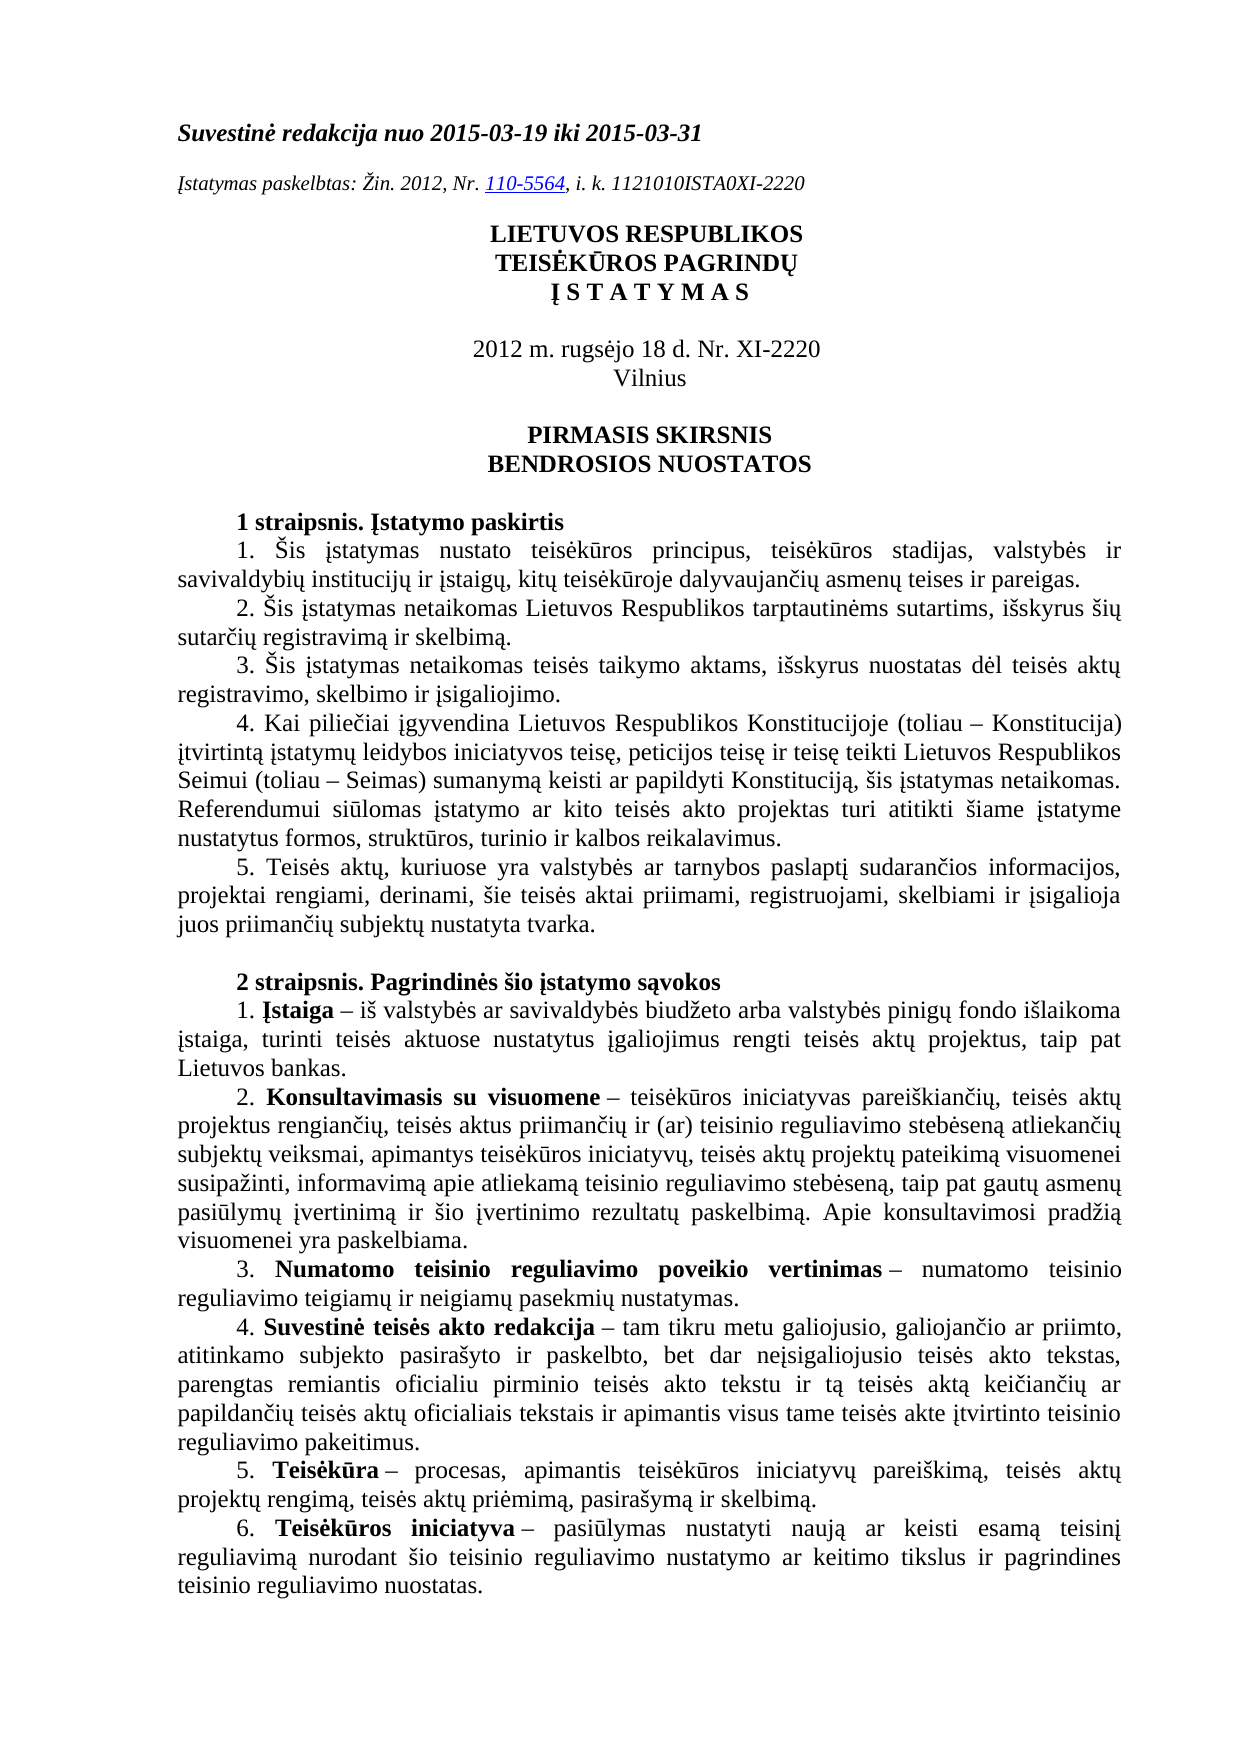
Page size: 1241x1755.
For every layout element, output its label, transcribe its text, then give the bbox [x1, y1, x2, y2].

text 6. Teisėkūros iniciatyva – pasiūlymas nustatyti naują ar keisti esamą teisinį reguliavimą nurodant šio teisinio reguliavimo nustatymo ar keitimo tikslus ir pagrindines teisinio reguliavimo nuostatas. [177, 1513, 1122, 1599]
text 3. Numatomo teisinio reguliavimo poveikio vertinimas – numatomo teisinio reguliavimo teigiamų ir neigiamų pasekmių nustatymas. [177, 1254, 1122, 1312]
text Įstatymas paskelbtas: Žin. 2012, Nr. 110-5564, i. k. 1121010ISTA0XI-2220 [177, 171, 1122, 195]
text 2. Šis įstatymas netaikomas Lietuvos Respublikos tarptautinėms sutartims, išskyrus šių sutarčių registravimą ir skelbimą. [177, 593, 1122, 650]
text 4. Suvestinė teisės akto redakcija – tam tikru metu galiojusio, galiojančio ar priimto, atitinkamo subjekto pasirašyto ir paskelbto, bet dar neįsigaliojusio teisės akto tekstas, parengtas remiantis oficialiu pirminio teisės akto tekstu ir tą teisės aktą keičiančių ar papildančių teisės aktų oficialiais tekstais ir apimantis visus tame teisės akte įtvirtinto teisinio reguliavimo pakeitimus. [177, 1312, 1122, 1455]
text 5. Teisės aktų, kuriuose yra valstybės ar tarnybos paslaptį sudarančios informacijos, projektai rengiami, derinami, šie teisės aktai priimami, registruojami, skelbiami ir įsigalioja juos priimančių subjektų nustatyta tvarka. [177, 852, 1122, 938]
text LIETUVOS RESPUBLIKOS [177, 219, 1122, 248]
text BENDROSIOS NUOSTATOS [177, 449, 1122, 478]
text 1 straipsnis. Įstatymo paskirtis [177, 507, 1122, 535]
text 2012 m. rugsėjo 18 d. Nr. XI-2220 [177, 334, 1122, 363]
text PIRMASIS SKIRSNIS [177, 420, 1122, 449]
text 3. Šis įstatymas netaikomas teisės taikymo aktams, išskyrus nuostatas dėl teisės aktų registravimo, skelbimo ir įsigaliojimo. [177, 650, 1122, 708]
text 5. Teisėkūra – procesas, apimantis teisėkūros iniciatyvų pareiškimą, teisės aktų projektų rengimą, teisės aktų priėmimą, pasirašymą ir skelbimą. [177, 1455, 1122, 1513]
text 2 straipsnis. Pagrindinės šio įstatymo sąvokos [177, 967, 1122, 995]
text Suvestinė redakcija nuo 2015-03-19 iki 2015-03-31 [177, 118, 1122, 147]
text 2. Konsultavimasis su visuomene – teisėkūros iniciatyvas pareiškiančių, teisės aktų projektus rengiančių, teisės aktus priimančių ir (ar) teisinio reguliavimo stebėseną atliekančių subjektų veiksmai, apimantys teisėkūros iniciatyvų, teisės aktų projektų pateikimą visuomenei susipažinti, informavimą apie atliekamą teisinio reguliavimo stebėseną, taip pat gautų asmenų pasiūlymų įvertinimą ir šio įvertinimo rezultatų paskelbimą. Apie konsultavimosi pradžią visuomenei yra paskelbiama. [177, 1082, 1122, 1254]
text 4. Kai piliečiai įgyvendina Lietuvos Respublikos Konstitucijoje (toliau – Konstitucija) įtvirtintą įstatymų leidybos iniciatyvos teisę, peticijos teisę ir teisę teikti Lietuvos Respublikos Seimui (toliau – Seimas) sumanymą keisti ar papildyti Konstituciją, šis įstatymas netaikomas. Referendumui siūlomas įstatymo ar kito teisės akto projektas turi atitikti šiame įstatyme nustatytus formos, struktūros, turinio ir kalbos reikalavimus. [177, 708, 1122, 852]
text 1. Šis įstatymas nustato teisėkūros principus, teisėkūros stadijas, valstybės ir savivaldybių institucijų ir įstaigų, kitų teisėkūroje dalyvaujančių asmenų teises ir pareigas. [177, 535, 1122, 593]
text TEISĖKŪROS PAGRINDŲ Į S T A T Y M A S [177, 248, 1122, 305]
text 1. Įstaiga – iš valstybės ar savivaldybės biudžeto arba valstybės pinigų fondo išlaikoma įstaiga, turinti teisės aktuose nustatytus įgaliojimus rengti teisės aktų projektus, taip pat Lietuvos bankas. [177, 995, 1122, 1082]
text Vilnius [177, 363, 1122, 392]
